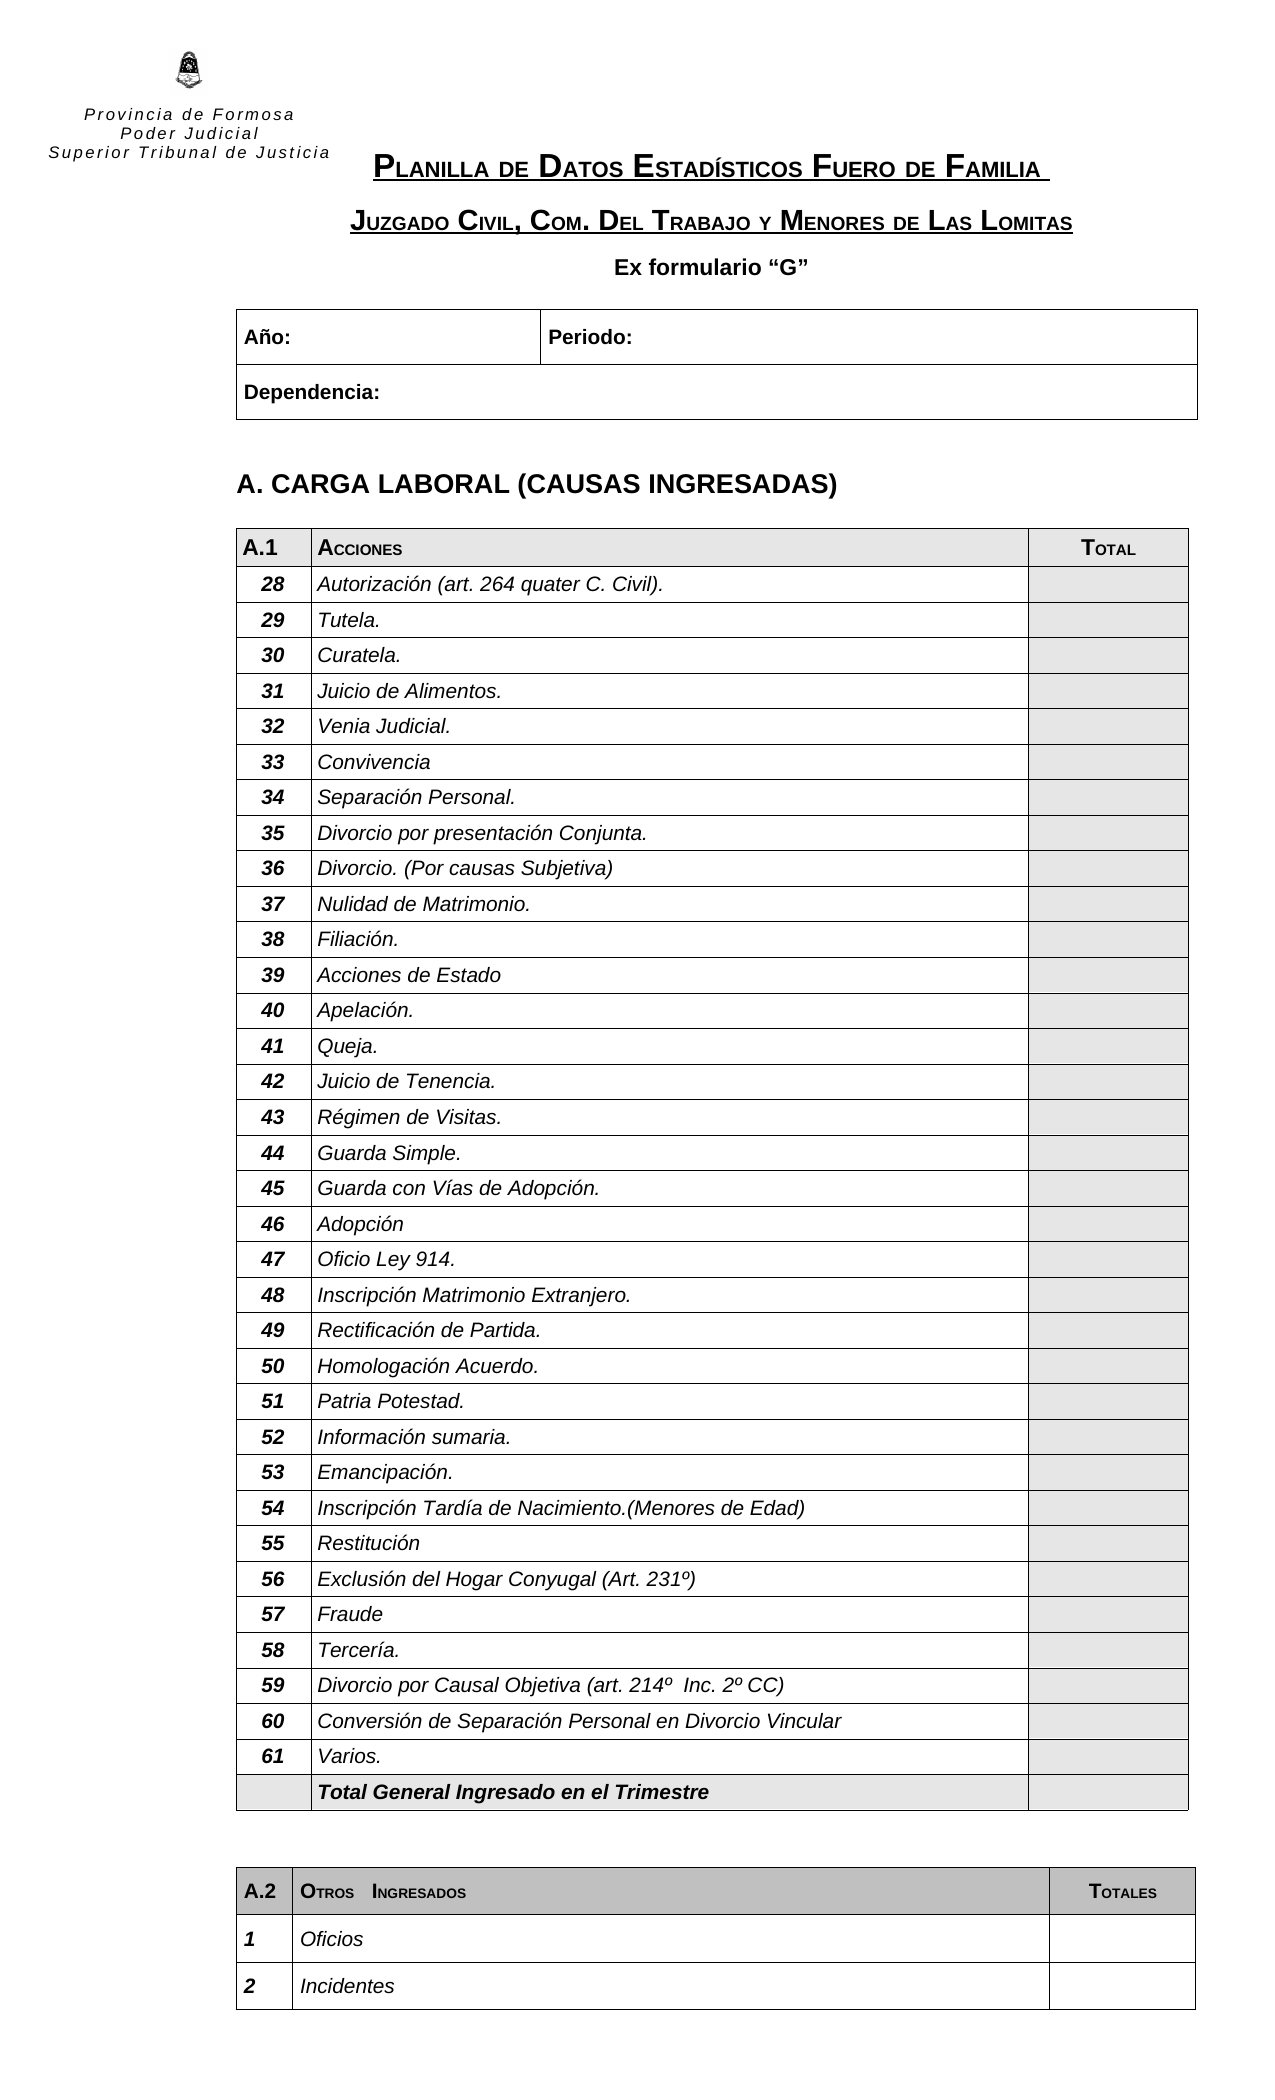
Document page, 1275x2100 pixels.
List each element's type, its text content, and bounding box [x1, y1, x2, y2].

table_cell 33 [237, 745, 311, 779]
subtitle A. CARGA LABORAL (CAUSAS INGRESADAS) [236, 468, 1186, 499]
table_cell 43 [237, 1100, 311, 1134]
table_cell 32 [237, 709, 311, 744]
table_cell 45 [237, 1171, 311, 1206]
table_cell [1029, 851, 1188, 886]
table_cell [1029, 1420, 1188, 1454]
table_cell Emancipación. [312, 1455, 1028, 1490]
table_cell 39 [237, 958, 311, 992]
table_header Año: [237, 310, 540, 364]
table_cell 49 [237, 1313, 311, 1348]
table_cell Incidentes [293, 1963, 1049, 2009]
table_cell 44 [237, 1136, 311, 1170]
table_cell 51 [237, 1384, 311, 1419]
table_header A.1 [237, 529, 311, 566]
table_cell [1029, 638, 1188, 673]
table_cell [1029, 1775, 1188, 1809]
table_cell Juicio de Alimentos. [312, 674, 1028, 708]
table_cell 1 [237, 1915, 292, 1962]
table_cell [1029, 958, 1188, 992]
table_cell Curatela. [312, 638, 1028, 673]
table_cell 31 [237, 674, 311, 708]
table_cell [1029, 1704, 1188, 1738]
table_cell [1029, 1029, 1188, 1063]
text Provincia de Formosa [36, 105, 343, 124]
table_cell Autorización (art. 264 quater C. Civil). [312, 567, 1028, 602]
subtitle Juzgado Civil, Com. Del Trabajo y Menores de Las Lomitas [236, 203, 1186, 237]
table_cell Acciones de Estado [312, 958, 1028, 992]
table_cell Apelación. [312, 994, 1028, 1028]
table_cell Homologación Acuerdo. [312, 1349, 1028, 1383]
table_cell [1029, 816, 1188, 850]
table_cell 42 [237, 1065, 311, 1099]
table_cell Queja. [312, 1029, 1028, 1063]
table_cell [1029, 1100, 1188, 1134]
table_cell Rectificación de Partida. [312, 1313, 1028, 1348]
table_cell Convivencia [312, 745, 1028, 779]
table_cell 54 [237, 1491, 311, 1525]
table_cell [1029, 745, 1188, 779]
table_cell Conversión de Separación Personal en Divorcio Vincular [312, 1704, 1028, 1738]
table_header Acciones [312, 529, 1028, 566]
table_cell Divorcio. (Por causas Subjetiva) [312, 851, 1028, 886]
table_cell Adopción [312, 1207, 1028, 1241]
table_cell Tutela. [312, 603, 1028, 637]
table_cell Dependencia: [237, 365, 1197, 419]
table_cell [237, 1775, 311, 1809]
table_cell 60 [237, 1704, 311, 1738]
table_cell [1029, 1455, 1188, 1490]
table_header A.2 [237, 1868, 292, 1914]
table_cell Divorcio por Causal Objetiva (art. 214º Inc. 2º CC) [312, 1669, 1028, 1703]
table_cell 56 [237, 1562, 311, 1596]
table_cell [1029, 994, 1188, 1028]
table_cell [1029, 1136, 1188, 1170]
table_cell [1029, 1207, 1188, 1241]
table_cell [1029, 1242, 1188, 1277]
table_cell 29 [237, 603, 311, 637]
subtitle Planilla de Datos Estadísticos Fuero de Familia [344, 146, 1186, 184]
table_cell Varios. [312, 1740, 1028, 1774]
text W [344, 74, 1186, 98]
text Superior Tribunal de Justicia [36, 143, 343, 162]
table_cell Inscripción Tardía de Nacimiento.(Menores de Edad) [312, 1491, 1028, 1525]
table_cell [1029, 1349, 1188, 1383]
table_cell 58 [237, 1633, 311, 1667]
table_cell [1029, 603, 1188, 637]
table_cell [1029, 1740, 1188, 1774]
table_cell Guarda con Vías de Adopción. [312, 1171, 1028, 1206]
table_cell 55 [237, 1526, 311, 1561]
table_cell 40 [237, 994, 311, 1028]
table_cell 48 [237, 1278, 311, 1312]
table_header Periodo: [541, 310, 1197, 364]
table_cell Divorcio por presentación Conjunta. [312, 816, 1028, 850]
table_cell [1050, 1963, 1195, 2009]
table_cell [1029, 1633, 1188, 1667]
table_cell [1029, 674, 1188, 708]
table_cell 36 [237, 851, 311, 886]
table_cell 61 [237, 1740, 311, 1774]
table_cell Total General Ingresado en el Trimestre [312, 1775, 1028, 1809]
table_cell Información sumaria. [312, 1420, 1028, 1454]
table_cell Régimen de Visitas. [312, 1100, 1028, 1134]
table_cell 35 [237, 816, 311, 850]
table_cell Oficio Ley 914. [312, 1242, 1028, 1277]
table_cell [1029, 1171, 1188, 1206]
table_cell [1029, 1491, 1188, 1525]
table_header Total [1029, 529, 1188, 566]
table_cell 30 [237, 638, 311, 673]
table_cell Tercería. [312, 1633, 1028, 1667]
table_cell [1029, 1278, 1188, 1312]
table_header Otros Ingresados [293, 1868, 1049, 1914]
table_cell Restitución [312, 1526, 1028, 1561]
table_cell 28 [237, 567, 311, 602]
table_cell Exclusión del Hogar Conyugal (Art. 231º) [312, 1562, 1028, 1596]
table_cell Nulidad de Matrimonio. [312, 887, 1028, 921]
text Poder Judicial [36, 124, 343, 143]
text Ex formulario “G” [236, 254, 1186, 280]
table_cell 53 [237, 1455, 311, 1490]
table_cell 37 [237, 887, 311, 921]
table_cell [1029, 1384, 1188, 1419]
table_cell Guarda Simple. [312, 1136, 1028, 1170]
table_cell 38 [237, 922, 311, 957]
table_cell [1029, 887, 1188, 921]
table_cell 50 [237, 1349, 311, 1383]
table_cell Patria Potestad. [312, 1384, 1028, 1419]
table_cell Juicio de Tenencia. [312, 1065, 1028, 1099]
table_cell [1029, 1065, 1188, 1099]
table_cell [1029, 922, 1188, 957]
table_cell 41 [237, 1029, 311, 1063]
table_cell Inscripción Matrimonio Extranjero. [312, 1278, 1028, 1312]
table_cell 2 [237, 1963, 292, 2009]
table_cell [1029, 1562, 1188, 1596]
table_cell [1029, 709, 1188, 744]
table_header Totales [1050, 1868, 1195, 1914]
table_cell 47 [237, 1242, 311, 1277]
table_cell [1029, 1526, 1188, 1561]
table_cell 57 [237, 1597, 311, 1632]
table_cell Venia Judicial. [312, 709, 1028, 744]
table_cell 34 [237, 780, 311, 815]
table_cell 52 [237, 1420, 311, 1454]
table_cell 46 [237, 1207, 311, 1241]
table_cell Fraude [312, 1597, 1028, 1632]
table_cell Separación Personal. [312, 780, 1028, 815]
table_cell [1029, 567, 1188, 602]
table_cell Oficios [293, 1915, 1049, 1962]
table_cell [1029, 780, 1188, 815]
table_cell [1029, 1597, 1188, 1632]
table_cell [1029, 1669, 1188, 1703]
table_cell Filiación. [312, 922, 1028, 957]
table_cell [1029, 1313, 1188, 1348]
table_cell 59 [237, 1669, 311, 1703]
table_cell [1050, 1915, 1195, 1962]
